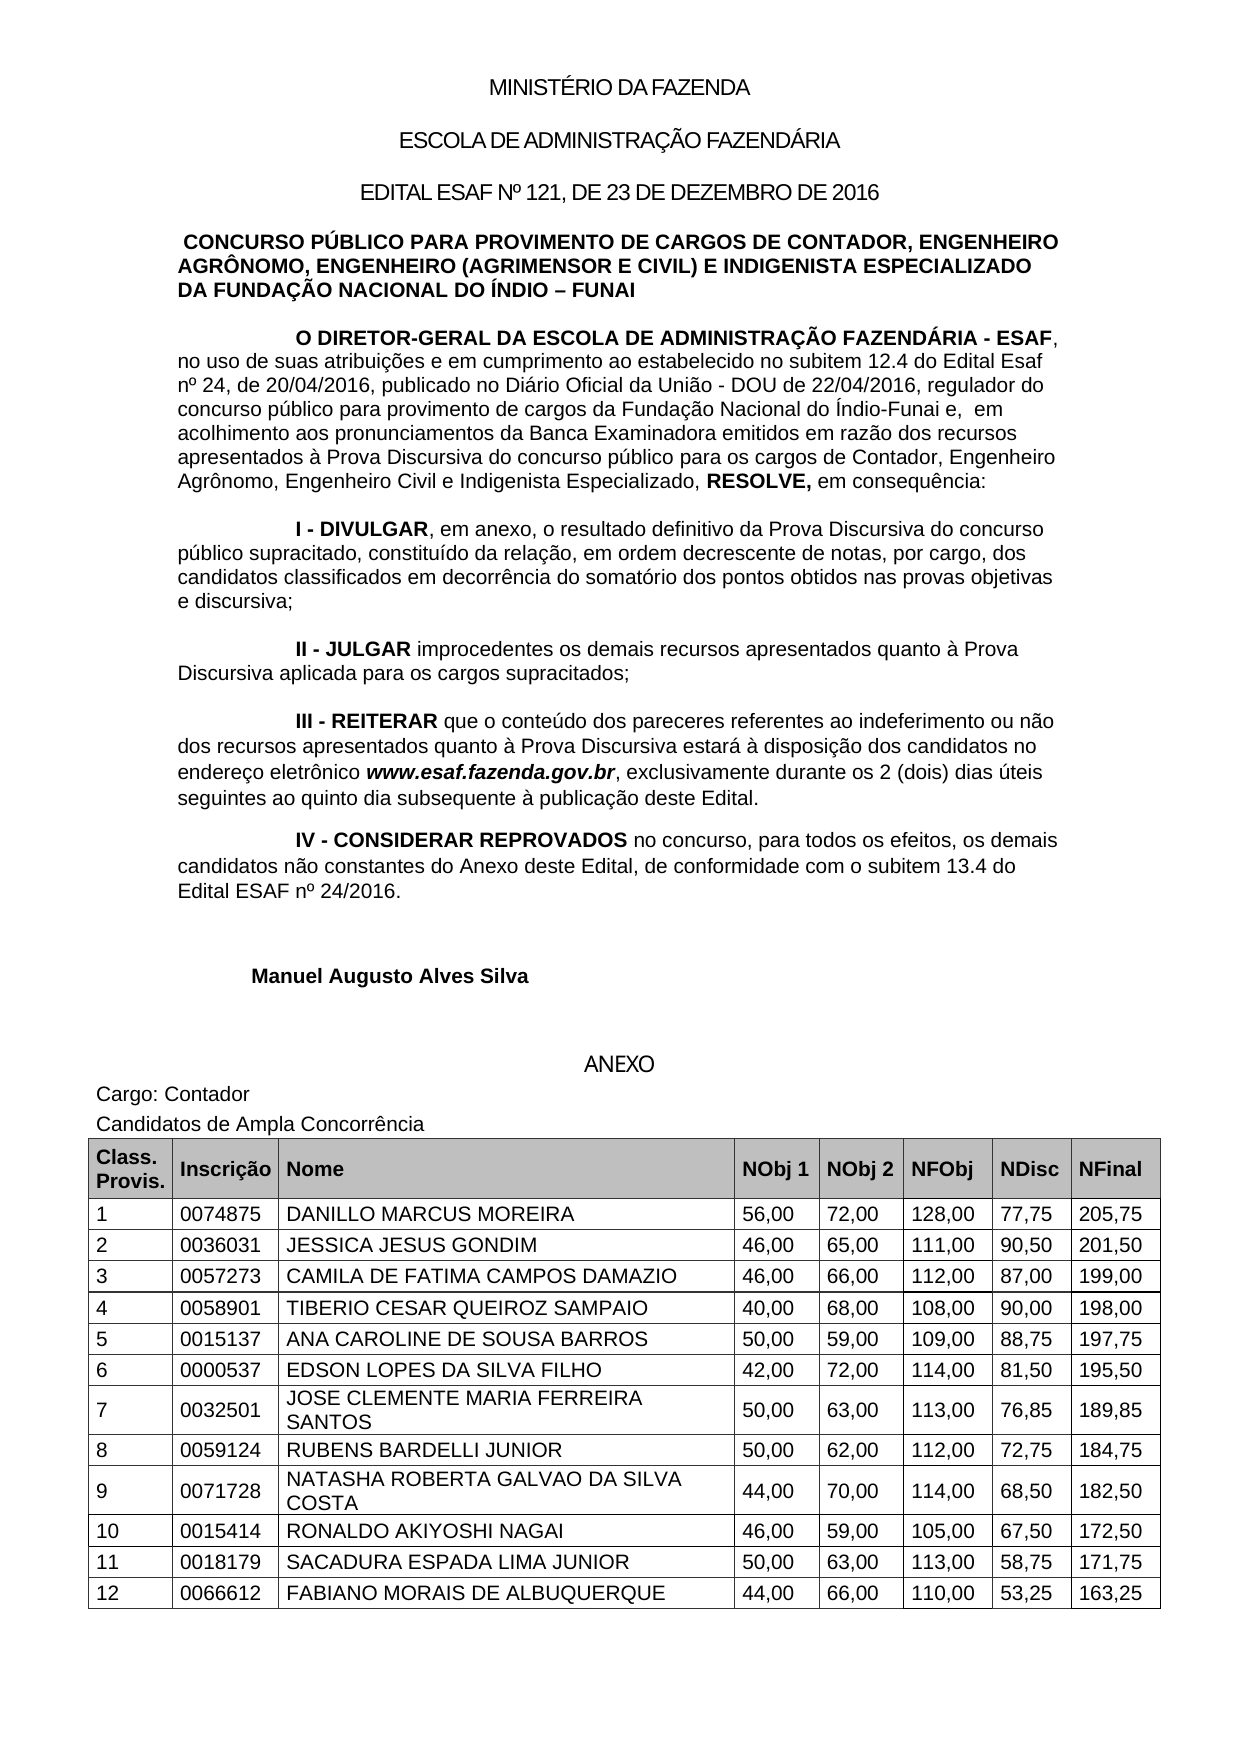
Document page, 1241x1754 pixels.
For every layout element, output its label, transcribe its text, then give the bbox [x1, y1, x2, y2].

table_cell FABIANO MORAIS DE ALBUQUERQUE [279, 1578, 734, 1608]
table_cell RONALDO AKIYOSHI NAGAI [279, 1515, 734, 1546]
table_cell 9 [89, 1466, 172, 1514]
table_cell 0032501 [173, 1386, 278, 1434]
text O DIRETOR-GERAL DA ESCOLA DE ADMINISTRAÇÃO FAZENDÁRIA - ESAF, no uso de suas atribuições e em cumprimento ao estabelecido no subitem 12.4 do Edital Esaf nº 24, de 20/04/2016, publicado no Diário Oficial da União - DOU de 22/04/2016, regulador do concurso público para provimento de cargos da Fundação Nacional do Índio-Funai e, em acolhimento aos pronunciamentos da Banca Examinadora emitidos em razão dos recursos apresentados à Prova Discursiva do concurso público para os cargos de Contador, Engenheiro Agrônomo, Engenheiro Civil e Indigenista Especializado, RESOLVE, em consequência: [177, 325, 1063, 493]
table_cell 1 [89, 1199, 172, 1229]
text I - DIVULGAR, em anexo, o resultado definitivo da Prova Discursiva do concurso público supracitado, constituído da relação, em ordem decrescente de notas, por cargo, dos candidatos classificados em decorrência do somatório dos pontos obtidos nas provas objetivas e discursiva; [177, 517, 1063, 613]
table_cell 6 [89, 1355, 172, 1385]
table_header Cargo: Contador [89, 1080, 1161, 1109]
table_cell TIBERIO CESAR QUEIROZ SAMPAIO [279, 1293, 734, 1323]
table_cell 42,00 [735, 1355, 819, 1385]
table_cell 109,00 [904, 1324, 992, 1354]
table_cell 113,00 [904, 1547, 992, 1577]
table_cell 63,00 [820, 1547, 903, 1577]
table_cell 68,00 [820, 1293, 903, 1323]
table_cell Class. Provis. [89, 1139, 172, 1198]
table_cell 66,00 [820, 1261, 903, 1291]
table_cell 5 [89, 1324, 172, 1354]
table_cell 105,00 [904, 1515, 992, 1546]
table_cell 50,00 [735, 1435, 819, 1465]
table_cell 46,00 [735, 1515, 819, 1546]
table_cell NDisc [993, 1139, 1071, 1198]
table_cell EDSON LOPES DA SILVA FILHO [279, 1355, 734, 1385]
text IV - CONSIDERAR REPROVADOS no concurso, para todos os efeitos, os demais candidatos não constantes do Anexo deste Edital, de conformidade com o subitem 13.4 do Edital ESAF nº 24/2016. [177, 828, 1063, 903]
table_cell 65,00 [820, 1230, 903, 1260]
table_cell 205,75 [1072, 1199, 1160, 1229]
table_cell 50,00 [735, 1547, 819, 1577]
table_cell 0015414 [173, 1515, 278, 1546]
table_cell 0066612 [173, 1578, 278, 1608]
table_cell ANA CAROLINE DE SOUSA BARROS [279, 1324, 734, 1354]
table_cell 197,75 [1072, 1324, 1160, 1354]
table_cell 112,00 [904, 1435, 992, 1465]
table_cell 198,00 [1072, 1293, 1160, 1323]
table_cell 8 [89, 1435, 172, 1465]
table_cell 59,00 [820, 1515, 903, 1546]
table_cell 184,75 [1072, 1435, 1160, 1465]
table_cell 0018179 [173, 1547, 278, 1577]
table_cell 0058901 [173, 1293, 278, 1323]
table_cell 46,00 [735, 1261, 819, 1291]
table_cell 112,00 [904, 1261, 992, 1291]
table_cell 44,00 [735, 1578, 819, 1608]
table_cell Candidatos de Ampla Concorrência [89, 1109, 1161, 1138]
table_cell SACADURA ESPADA LIMA JUNIOR [279, 1547, 734, 1577]
table_cell 72,00 [820, 1199, 903, 1229]
table_cell 90,00 [993, 1293, 1071, 1323]
table_cell 111,00 [904, 1230, 992, 1260]
table_cell 2 [89, 1230, 172, 1260]
text CONCURSO PÚBLICO PARA PROVIMENTO DE CARGOS DE CONTADOR, ENGENHEIRO AGRÔNOMO, ENGENHEIRO (AGRIMENSOR E CIVIL) E INDIGENISTA ESPECIALIZADO DA FUNDAÇÃO NACIONAL DO ÍNDIO – FUNAI [177, 229, 1063, 301]
table_cell 66,00 [820, 1578, 903, 1608]
table_cell 171,75 [1072, 1547, 1160, 1577]
table_cell JESSICA JESUS GONDIM [279, 1230, 734, 1260]
table_cell 108,00 [904, 1293, 992, 1323]
table_cell 195,50 [1072, 1355, 1160, 1385]
table_cell 72,00 [820, 1355, 903, 1385]
table_cell 114,00 [904, 1355, 992, 1385]
table_cell 11 [89, 1547, 172, 1577]
table_cell 163,25 [1072, 1578, 1160, 1608]
table_cell Inscrição [173, 1139, 278, 1198]
table_cell 44,00 [735, 1466, 819, 1514]
table_cell 110,00 [904, 1578, 992, 1608]
table_cell RUBENS BARDELLI JUNIOR [279, 1435, 734, 1465]
table_cell 113,00 [904, 1386, 992, 1434]
table_cell 46,00 [735, 1230, 819, 1260]
table_cell 63,00 [820, 1386, 903, 1434]
table_cell 12 [89, 1578, 172, 1608]
table_cell 182,50 [1072, 1466, 1160, 1514]
table_cell JOSE CLEMENTE MARIA FERREIRA SANTOS [279, 1386, 734, 1434]
table_cell 7 [89, 1386, 172, 1434]
text MINISTÉRIO DA FAZENDA [177, 74, 1063, 100]
text ANEXO [177, 1048, 1063, 1079]
table_cell 40,00 [735, 1293, 819, 1323]
table_cell DANILLO MARCUS MOREIRA [279, 1199, 734, 1229]
text EDITAL ESAF Nº 121, DE 23 DE DEZEMBRO DE 2016 [177, 179, 1063, 206]
table_cell 88,75 [993, 1324, 1071, 1354]
table_cell 0000537 [173, 1355, 278, 1385]
table_cell NFObj [904, 1139, 992, 1198]
table_cell 72,75 [993, 1435, 1071, 1465]
table_cell 77,75 [993, 1199, 1071, 1229]
table_cell 81,50 [993, 1355, 1071, 1385]
table_cell 0074875 [173, 1199, 278, 1229]
table_cell 128,00 [904, 1199, 992, 1229]
table_cell 90,50 [993, 1230, 1071, 1260]
table_cell 68,50 [993, 1466, 1071, 1514]
table_cell 10 [89, 1515, 172, 1546]
table_cell 0057273 [173, 1261, 278, 1291]
table_cell 4 [89, 1293, 172, 1323]
table_cell 50,00 [735, 1386, 819, 1434]
table_cell 67,50 [993, 1515, 1071, 1546]
table_cell 201,50 [1072, 1230, 1160, 1260]
table_cell 199,00 [1072, 1261, 1160, 1291]
table_cell 0071728 [173, 1466, 278, 1514]
table_cell NFinal [1072, 1139, 1160, 1198]
table_cell 0015137 [173, 1324, 278, 1354]
table_cell 58,75 [993, 1547, 1071, 1577]
table_cell 59,00 [820, 1324, 903, 1354]
table_cell Nome [279, 1139, 734, 1198]
table_cell 87,00 [993, 1261, 1071, 1291]
table_cell 0036031 [173, 1230, 278, 1260]
table_cell 53,25 [993, 1578, 1071, 1608]
table_cell 3 [89, 1261, 172, 1291]
table_cell 50,00 [735, 1324, 819, 1354]
table_cell CAMILA DE FATIMA CAMPOS DAMAZIO [279, 1261, 734, 1291]
table_cell 76,85 [993, 1386, 1071, 1434]
table_cell 62,00 [820, 1435, 903, 1465]
table_cell 56,00 [735, 1199, 819, 1229]
table_cell 172,50 [1072, 1515, 1160, 1546]
table_cell 0059124 [173, 1435, 278, 1465]
table_cell NObj 1 [735, 1139, 819, 1198]
table_cell NATASHA ROBERTA GALVAO DA SILVA COSTA [279, 1466, 734, 1514]
table_cell 189,85 [1072, 1386, 1160, 1434]
table_cell NObj 2 [820, 1139, 903, 1198]
text ESCOLA DE ADMINISTRAÇÃO FAZENDÁRIA [177, 127, 1063, 153]
text II - JULGAR improcedentes os demais recursos apresentados quanto à Prova Discursiva aplicada para os cargos supracitados; [177, 637, 1063, 685]
text III - REITERAR que o conteúdo dos pareceres referentes ao indeferimento ou não dos recursos apresentados quanto à Prova Discursiva estará à disposição dos candidatos no endereço eletrônico www.esaf.fazenda.gov.br, exclusivamente durante os 2 (dois) dias úteis seguintes ao quinto dia subsequente à publicação deste Edital. [177, 709, 1063, 809]
table_cell 70,00 [820, 1466, 903, 1514]
table_cell 114,00 [904, 1466, 992, 1514]
text Manuel Augusto Alves Silva [177, 964, 1063, 988]
